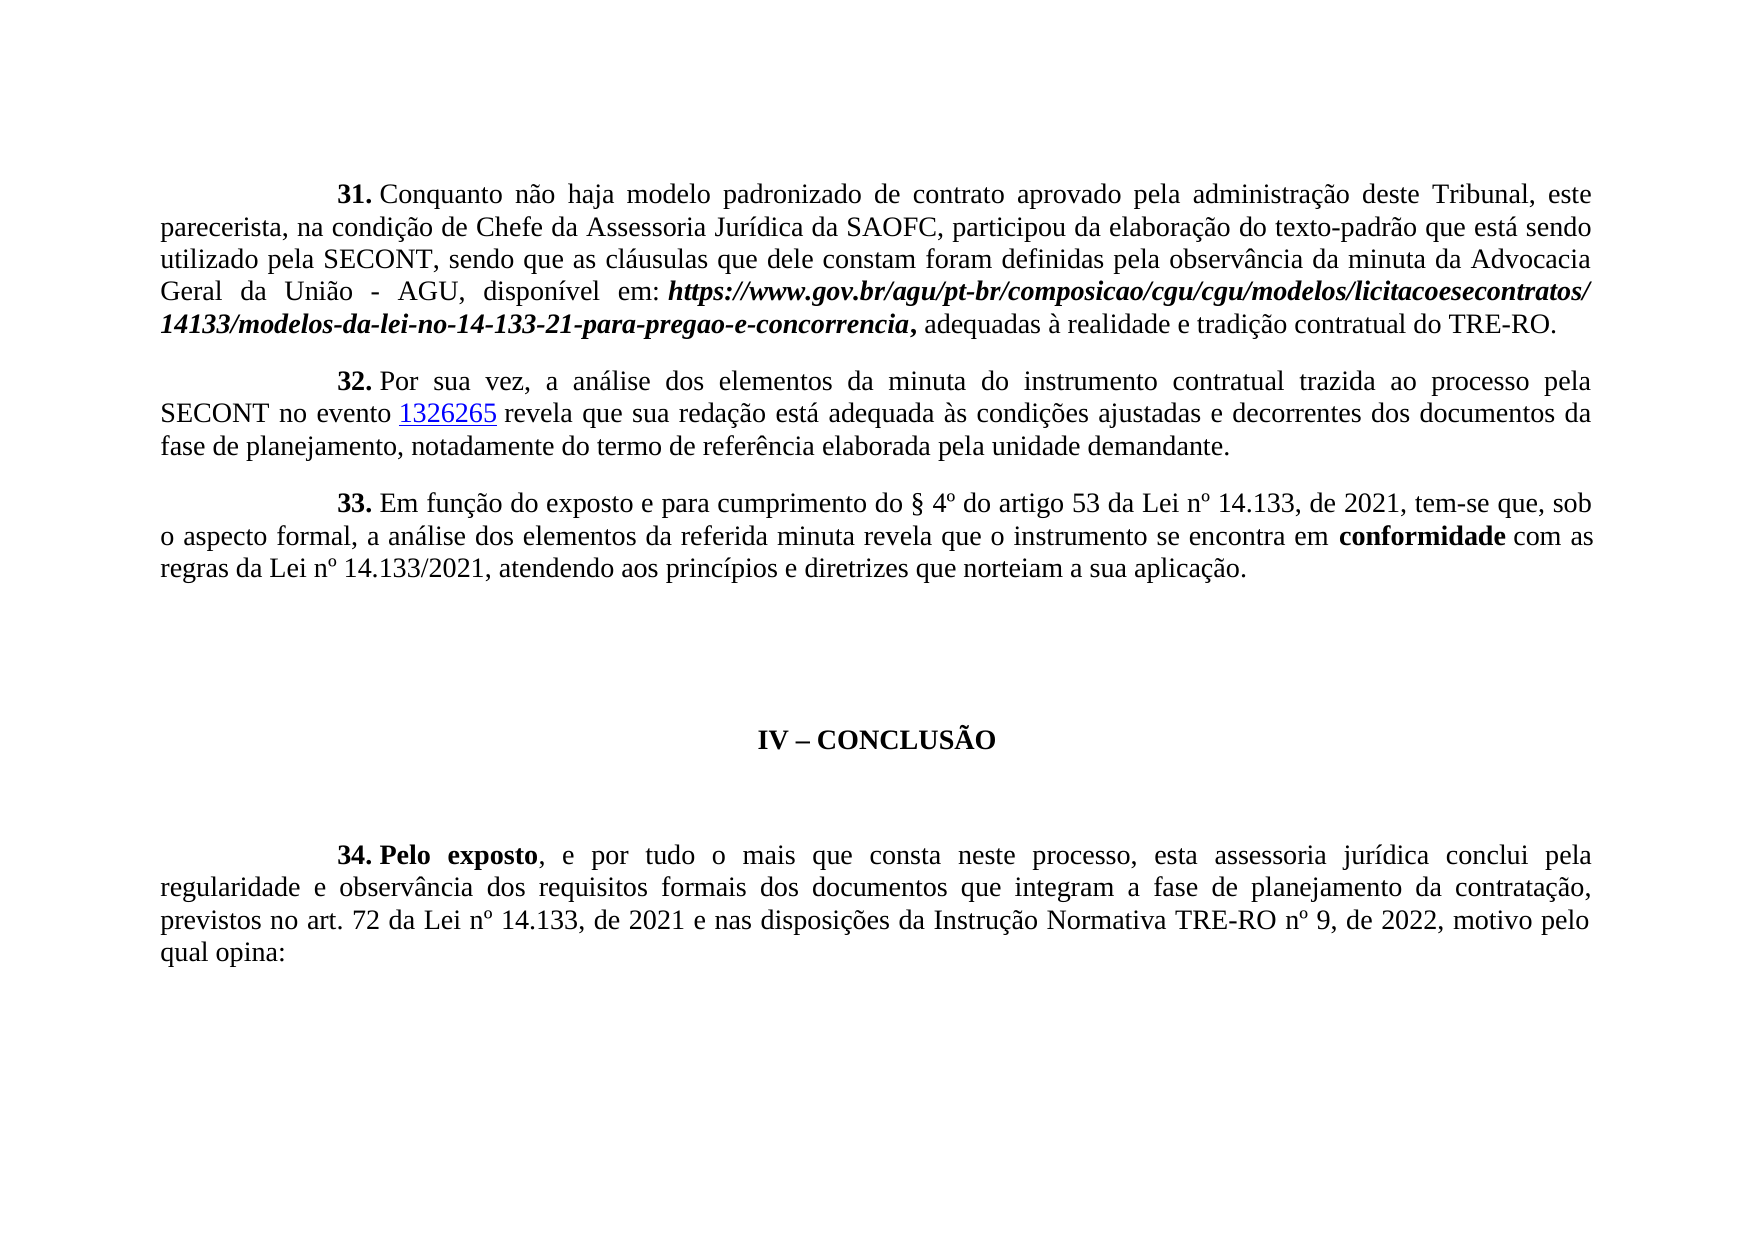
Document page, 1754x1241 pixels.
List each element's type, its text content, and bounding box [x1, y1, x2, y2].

text IV – CONCLUSÃO [160, 723, 1594, 756]
text 31. Conquanto não haja modelo padronizado de contrato aprovado pela administração deste Tribunal, este parecerista, na condição de Chefe da Assessoria Jurídica da SAOFC, participou da elaboração do texto-padrão que está sendo utilizado pela SECONT, sendo que as cláusulas que dele constam foram definidas pela observância da minuta da Advocacia Geral da União - AGU, disponível em: https://www.gov.br/agu/pt-br/composicao/cgu/cgu/modelos/licitacoesecontratos/14133/modelos-da-lei-no-14-133-21-para-pregao-e-concorrencia, adequadas à realidade e tradição contratual do TRE-RO. [160, 177, 1594, 339]
text 34. Pelo exposto, e por tudo o mais que consta neste processo, esta assessoria jurídica conclui pela regularidade e observância dos requisitos formais dos documentos que integram a fase de planejamento da contratação, previstos no art. 72 da Lei nº 14.133, de 2021 e nas disposições da Instrução Normativa TRE-RO nº 9, de 2022, motivo pelo qual opina: [160, 838, 1594, 968]
text 32. Por sua vez, a análise dos elementos da minuta do instrumento contratual trazida ao processo pela SECONT no evento 1326265 revela que sua redação está adequada às condições ajustadas e decorrentes dos documentos da fase de planejamento, notadamente do termo de referência elaborada pela unidade demandante. [160, 364, 1594, 461]
text 33. Em função do exposto e para cumprimento do § 4º do artigo 53 da Lei nº 14.133, de 2021, tem-se que, sob o aspecto formal, a análise dos elementos da referida minuta revela que o instrumento se encontra em conformidade com as regras da Lei nº 14.133/2021, atendendo aos princípios e diretrizes que norteiam a sua aplicação. [160, 486, 1594, 583]
